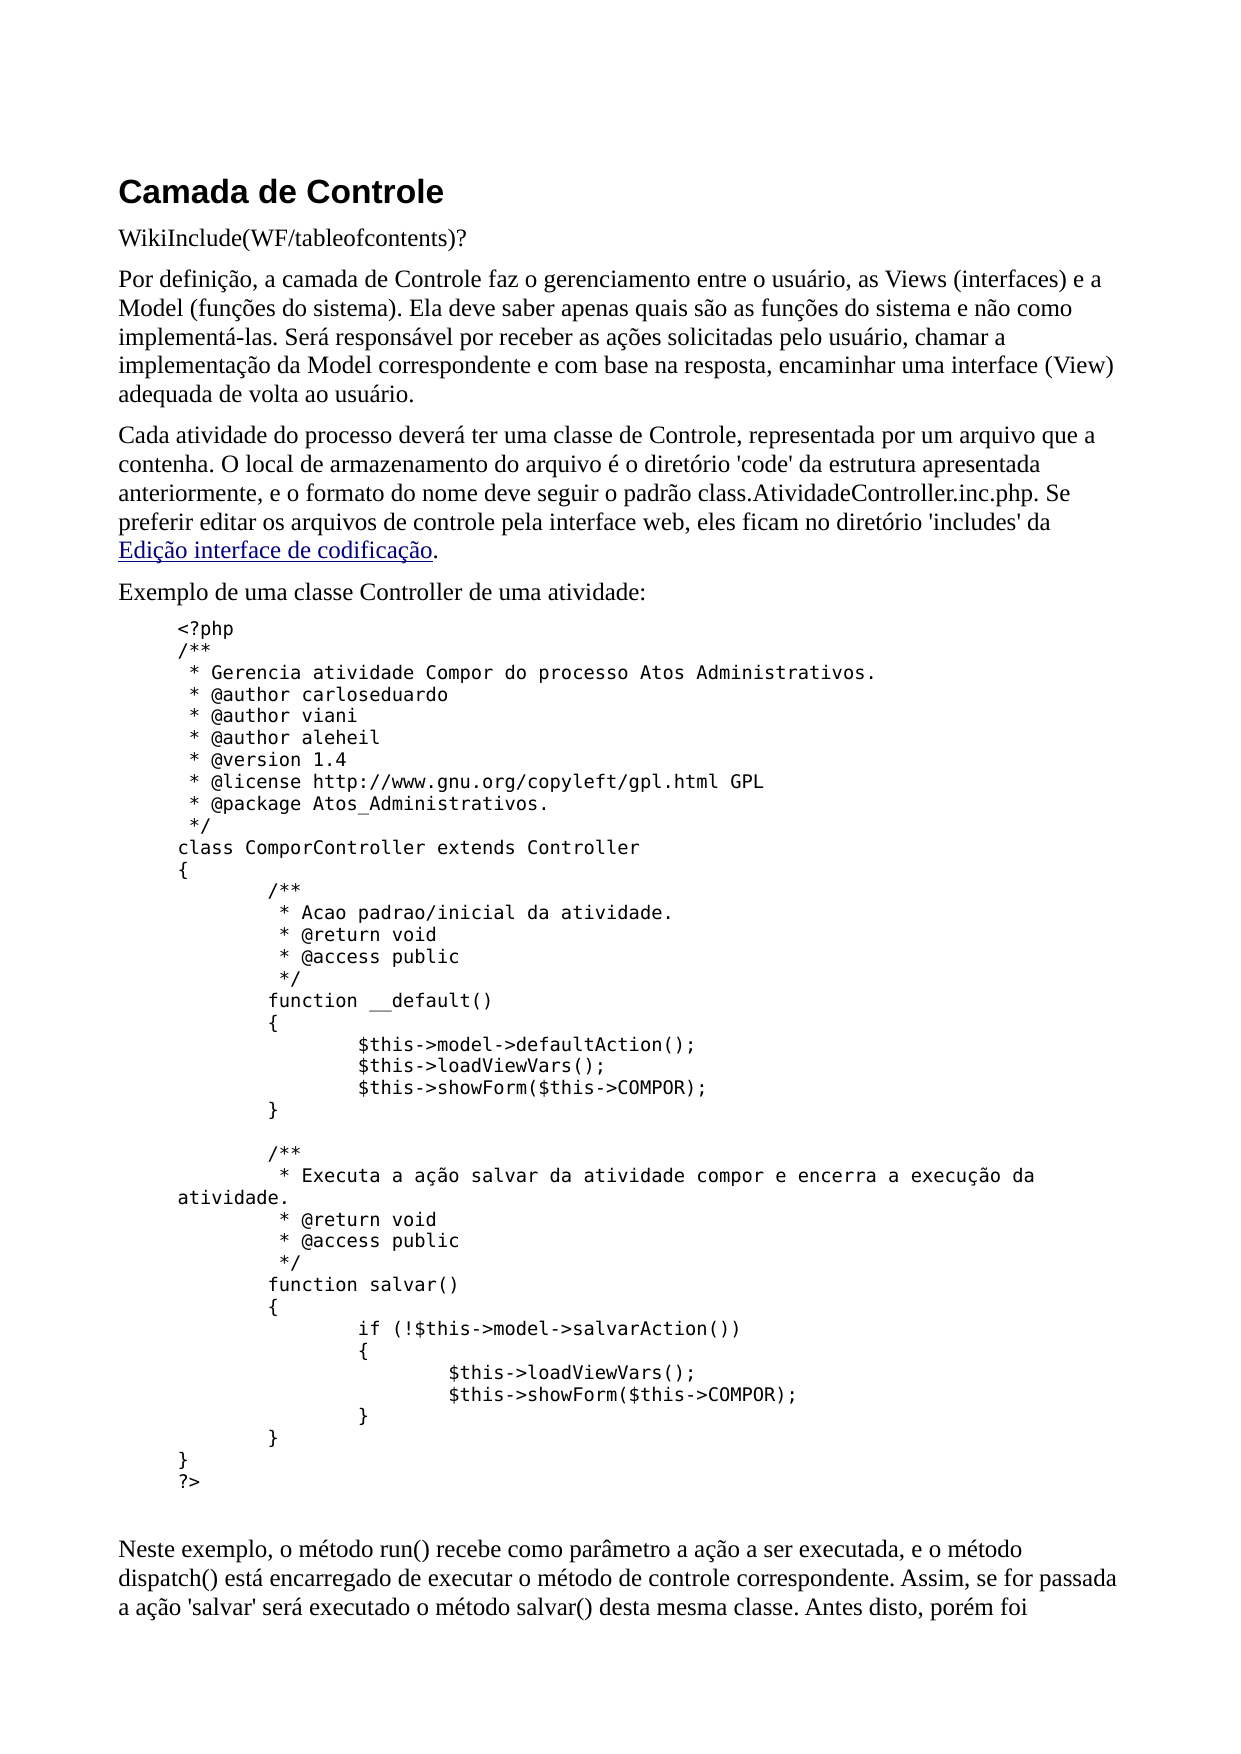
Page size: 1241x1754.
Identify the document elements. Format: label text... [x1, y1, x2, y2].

subtitle Camada de Controle [118, 172, 1122, 211]
text Por definição, a camada de Controle faz o gerenciamento entre o usuário, as Views (interfaces) e a Model (funções do sistema). Ela deve saber apenas quais são as funções do sistema e não como implementá-las. Será responsável por receber as ações solicitadas pelo usuário, chamar a implementação da Model correspondente e com base na resposta, encaminhar uma interface (View) adequada de volta ao usuário. [118, 264, 1122, 408]
text Cada atividade do processo deverá ter uma classe de Controle, representada por um arquivo que a contenha. O local de armazenamento do arquivo é o diretório 'code' da estrutura apresentada anteriormente, e o formato do nome deve seguir o padrão class.AtividadeController.inc.php. Se preferir editar os arquivos de controle pela interface web, eles ficam no diretório 'includes' da Edição interface de codificação. [118, 421, 1122, 564]
text Neste exemplo, o método run() recebe como parâmetro a ação a ser executada, e o método dispatch() está encarregado de executar o método de controle correspondente. Assim, se for passada a ação 'salvar' será executado o método salvar() desta mesma classe. Antes disto, porém foi [118, 1534, 1122, 1621]
text WikiInclude(WF/tableofcontents)? [118, 223, 1122, 252]
text Exemplo de uma classe Controller de uma atividade: [118, 577, 1122, 606]
text <?php /** * Gerencia atividade Compor do processo Atos Administrativos. * @author carloseduardo * @author viani * @author aleheil * @version 1.4 * @license http://www.gnu.org/copyleft/gpl.html GPL * @package Atos_Administrativos. */ class ComporController extends Controller { /** * Acao padrao/inicial da atividade. * @return void * @access public */ function __default() { $this->model->defaultAction(); $this->loadViewVars(); $this->showForm($this->COMPOR); } /** * Executa a ação salvar da atividade compor e encerra a execução da atividade. * @return void * @access public */ function salvar() { if (!$this->model->salvarAction()) { $this->loadViewVars(); $this->showForm($this->COMPOR); } } } ?> [177, 618, 1063, 1493]
